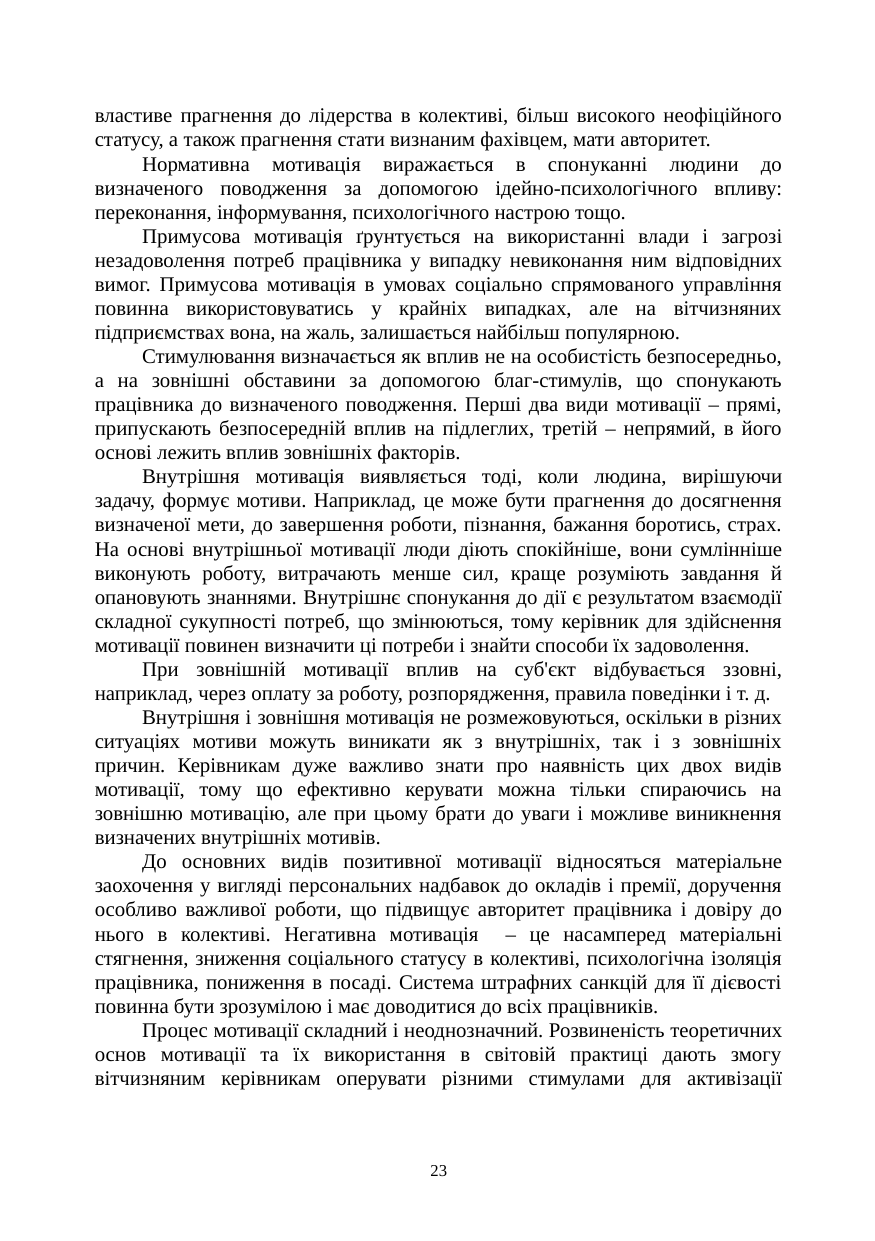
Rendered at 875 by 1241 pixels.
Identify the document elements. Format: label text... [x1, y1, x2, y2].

text Внутрішня мотивація виявляється тоді, коли людина, вирішуючи задачу, формує мотиви. Наприклад, це може бути прагнення до досягнення визначеної мети, до завершення роботи, пізнання, бажання боротись, страх. На основі внутрішньої мотивації люди діють спокійніше, вони сумлінніше виконують роботу, витрачають менше сил, краще розуміють завдання й опановують знаннями. Внутрішнє спонукання до дії є результатом взаємодії складної сукупності потреб, що змінюються, тому керівник для здійснення мотивації повинен визначити ці потреби і знайти способи їх задоволення. [94, 464, 782, 657]
text До основних видів позитивної мотивації відносяться матеріальне заохочення у вигляді персональних надбавок до окладів і премії, доручення особливо важливої роботи, що підвищує авторитет працівника і довіру до нього в колективі. Негативна мотивація – це насамперед матеріальні стягнення, зниження соціального статусу в колективі, психологічна ізоляція працівника, пониження в посаді. Система штрафних санкцій для її дієвості повинна бути зрозумілою і має доводитися до всіх працівників. [94, 849, 782, 1018]
text Примусова мотивація ґрунтується на використанні влади і загрозі незадоволення потреб працівника у випадку невиконання ним відповідних вимог. Примусова мотивація в умовах соціально спрямованого управління повинна використовуватись у крайніх випадках, але на вітчизняних підприємствах вона, на жаль, залишається найбільш популярною. [94, 224, 782, 344]
text Процес мотивації складний і неоднозначний. Розвиненість теоретичних основ мотивації та їх використання в світовій практиці дають змогу вітчизняним керівникам оперувати різними стимулами для активізації [94, 1018, 782, 1090]
text Нормативна мотивація виражається в спонуканні людини до визначеного поводження за допомогою ідейно-психологічного впливу: переконання, інформування, психологічного настрою тощо. [94, 151, 782, 224]
text властиве прагнення до лідерства в колективі, більш високого неофіційного статусу, а також прагнення стати визнаним фахівцем, мати авторитет. [94, 103, 782, 151]
text Внутрішня і зовнішня мотивація не розмежовуються, оскільки в різних ситуаціях мотиви можуть виникати як з внутрішніх, так і з зовнішніх причин. Керівникам дуже важливо знати про наявність цих двох видів мотивації, тому що ефективно керувати можна тільки спираючись на зовнішню мотивацію, але при цьому брати до уваги і можливе виникнення визначених внутрішніх мотивів. [94, 705, 782, 849]
text Стимулювання визначається як вплив не на особистість безпосередньо, а на зовнішні обставини за допомогою благ-стимулів, що спонукають працівника до визначеного поводження. Перші два види мотивації – прямі, припускають безпосередній вплив на підлеглих, третій – непрямий, в його основі лежить вплив зовнішніх факторів. [94, 344, 782, 464]
text При зовнішній мотивації вплив на суб'єкт відбувається ззовні, наприклад, через оплату за роботу, розпорядження, правила поведінки і т. д. [94, 657, 782, 705]
